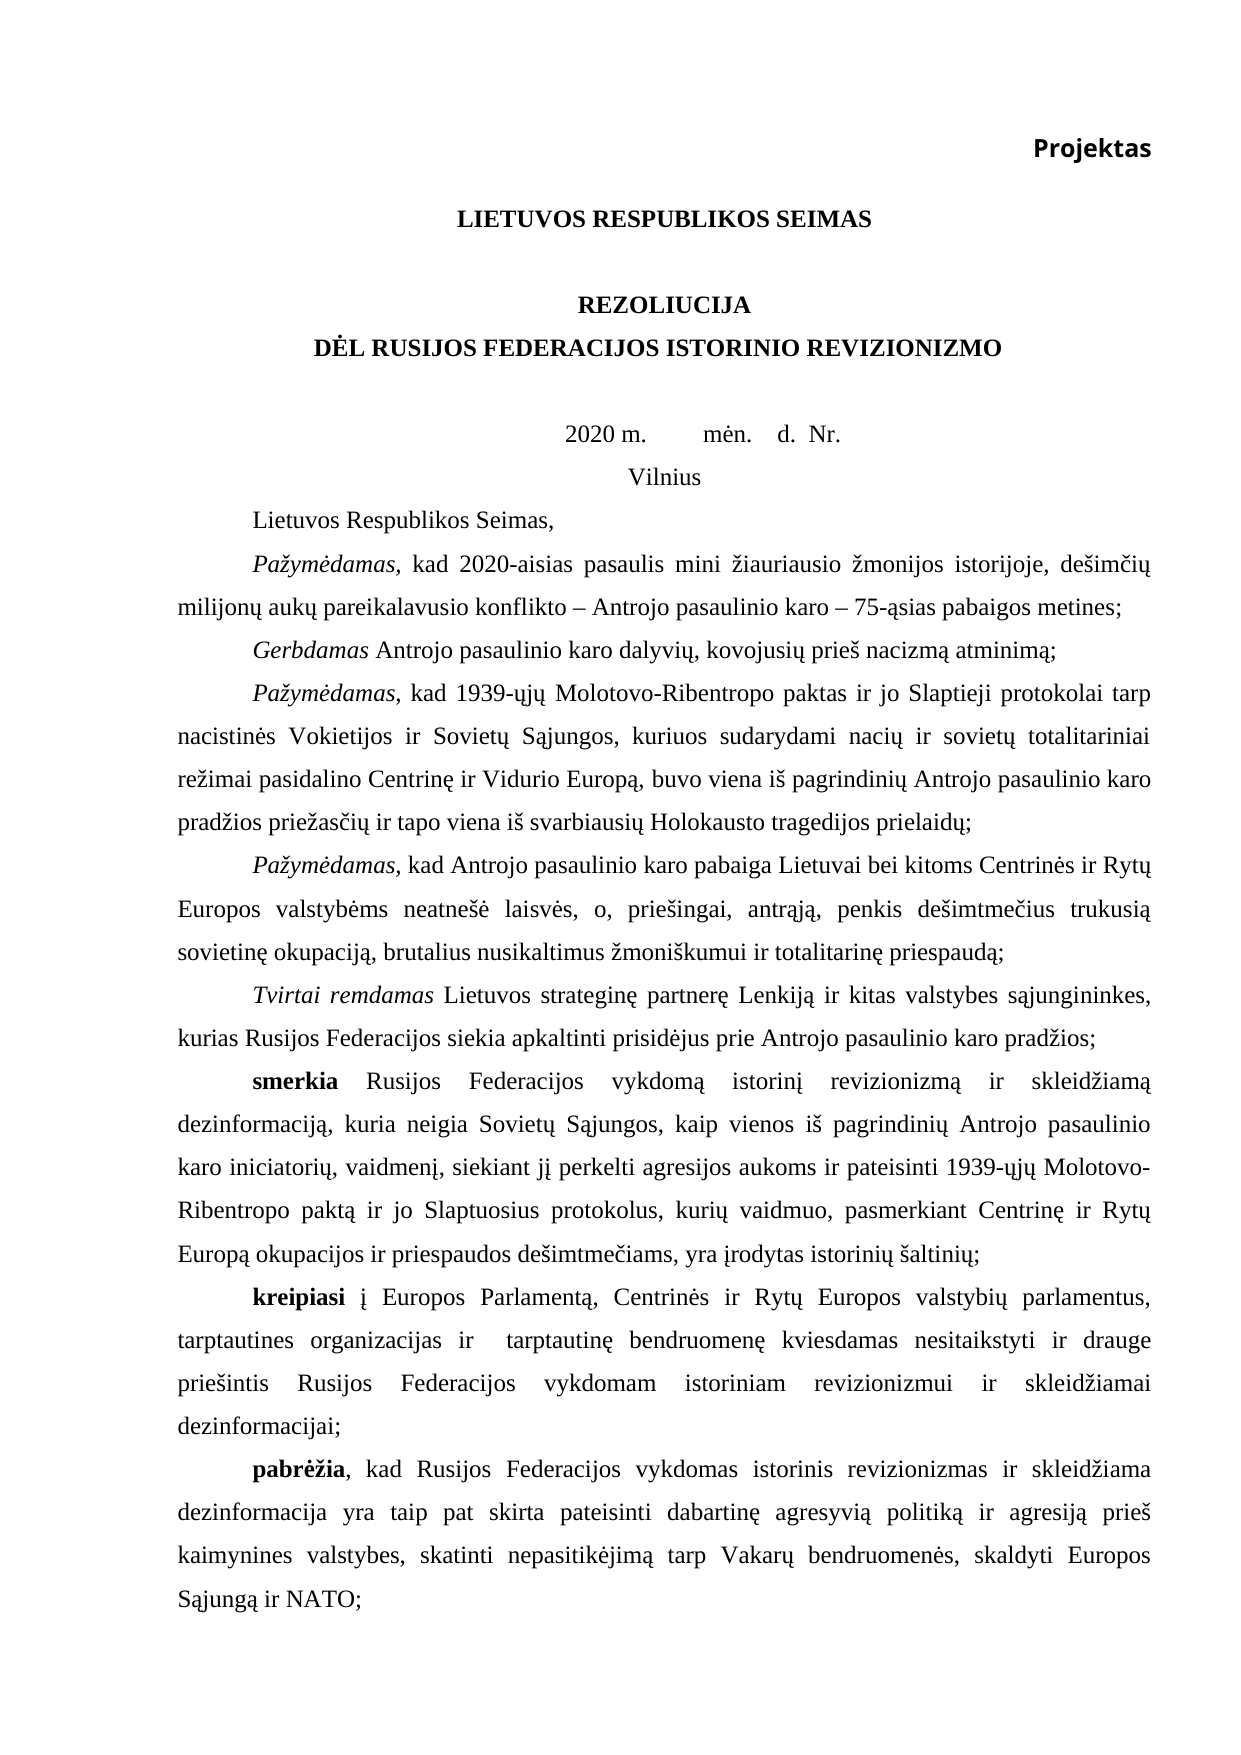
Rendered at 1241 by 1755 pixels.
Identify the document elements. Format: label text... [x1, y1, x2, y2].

text Pažymėdamas, kad 1939-ųjų Molotovo-Ribentropo paktas ir jo Slaptieji protokolai tarp nacistinės Vokietijos ir Sovietų Sąjungos, kuriuos sudarydami nacių ir sovietų totalitariniai režimai pasidalino Centrinę ir Vidurio Europą, buvo viena iš pagrindinių Antrojo pasaulinio karo pradžios priežasčių ir tapo viena iš svarbiausių Holokausto tragedijos prielaidų; [177, 678, 1152, 836]
text Tvirtai remdamas Lietuvos strateginę partnerę Lenkiją ir kitas valstybes sąjungininkes, kurias Rusijos Federacijos siekia apkaltinti prisidėjus prie Antrojo pasaulinio karo pradžios; [177, 980, 1152, 1052]
text LIETUVOS RESPUBLIKOS SEIMAS [177, 204, 1152, 232]
text kreipiasi į Europos Parlamentą, Centrinės ir Rytų Europos valstybių parlamentus, tarptautines organizacijas ir tarptautinę bendruomenę kviesdamas nesitaikstyti ir drauge priešintis Rusijos Federacijos vykdomam istoriniam revizionizmui ir skleidžiamai dezinformacijai; [177, 1282, 1152, 1440]
text Pažymėdamas, kad Antrojo pasaulinio karo pabaiga Lietuvai bei kitoms Centrinės ir Rytų Europos valstybėms neatnešė laisvės, o, priešingai, antrąją, penkis dešimtmečius trukusią sovietinę okupaciją, brutalius nusikaltimus žmoniškumui ir totalitarinę priespaudą; [177, 851, 1152, 966]
text Projektas [177, 131, 1152, 165]
text REZOLIUCIJA [177, 290, 1152, 319]
text DĖL rusijos federacijos istorinio revizionizmo [177, 333, 1152, 405]
text 2020 m. mėn. d. Nr. [177, 419, 1152, 448]
text smerkia Rusijos Federacijos vykdomą istorinį revizionizmą ir skleidžiamą dezinformaciją, kuria neigia Sovietų Sąjungos, kaip vienos iš pagrindinių Antrojo pasaulinio karo iniciatorių, vaidmenį, siekiant jį perkelti agresijos aukoms ir pateisinti 1939-ųjų Molotovo-Ribentropo paktą ir jo Slaptuosius protokolus, kurių vaidmuo, pasmerkiant Centrinę ir Rytų Europą okupacijos ir priespaudos dešimtmečiams, yra įrodytas istorinių šaltinių; [177, 1066, 1152, 1267]
text Gerbdamas Antrojo pasaulinio karo dalyvių, kovojusių prieš nacizmą atminimą; [177, 635, 1152, 664]
text Vilnius [177, 462, 1152, 491]
text Pažymėdamas, kad 2020-aisias pasaulis mini žiauriausio žmonijos istorijoje, dešimčių milijonų aukų pareikalavusio konflikto – Antrojo pasaulinio karo – 75-ąsias pabaigos metines; [177, 549, 1152, 621]
text Lietuvos Respublikos Seimas, [177, 506, 1152, 534]
text pabrėžia, kad Rusijos Federacijos vykdomas istorinis revizionizmas ir skleidžiama dezinformacija yra taip pat skirta pateisinti dabartinę agresyvią politiką ir agresiją prieš kaimynines valstybes, skatinti nepasitikėjimą tarp Vakarų bendruomenės, skaldyti Europos Sąjungą ir NATO; [177, 1454, 1152, 1612]
